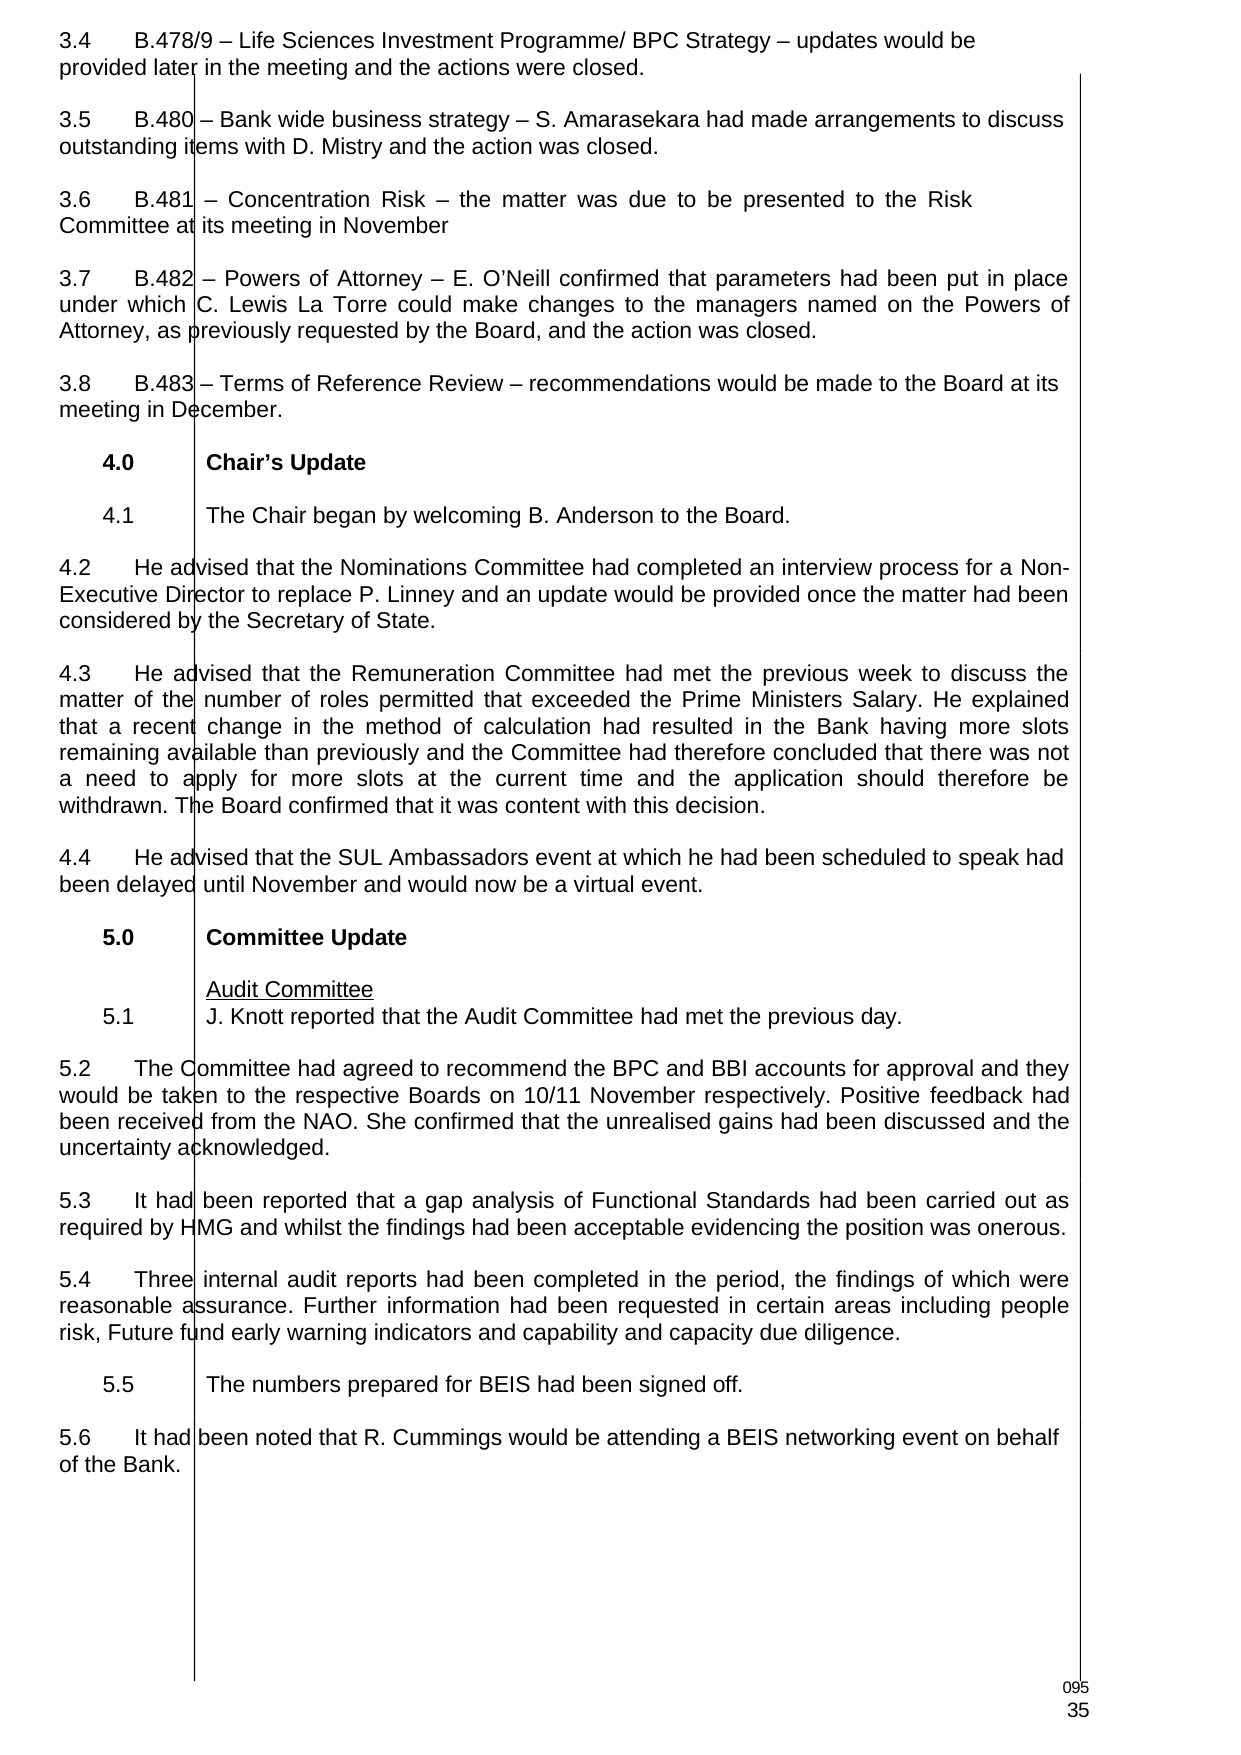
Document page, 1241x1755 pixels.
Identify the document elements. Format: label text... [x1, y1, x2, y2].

list He advised that the Nominations Committee had completed an interview process for a Non-Executive Director to replace P. Linney and an update would be provided once the matter had been considered by the Secretary of State. [59, 554, 193, 633]
subtitle Committee Update [196, 923, 1079, 950]
list He advised that the Remuneration Committee had met the previous week to discuss the matter of the number of roles permitted that exceeded the Prime Ministers Salary. He explained that a recent change in the method of calculation had resulted in the Bank having more slots remaining available than previously and the Committee had therefore concluded that there was not a need to apply for more slots at the current time and the application should therefore be withdrawn. The Board confirmed that it was content with this decision. [196, 660, 1070, 818]
list The numbers prepared for BEIS had been signed off. [102, 1371, 193, 1398]
text [1081, 976, 1182, 1002]
list He advised that the Remuneration Committee had met the previous week to discuss the matter of the number of roles permitted that exceeded the Prime Ministers Salary. He explained that a recent change in the method of calculation had resulted in the Bank having more slots remaining available than previously and the Committee had therefore concluded that there was not a need to apply for more slots at the current time and the application should therefore be withdrawn. The Board confirmed that it was content with this decision. [59, 660, 193, 818]
list He advised that the SUL Ambassadors event at which he had been scheduled to speak had been delayed until November and would now be a virtual event. [59, 844, 193, 897]
list J. Knott reported that the Audit Committee had met the previous day. [102, 1003, 193, 1029]
list The Chair began by welcoming B. Anderson to the Board. [102, 502, 193, 528]
subtitle Chair’s Update [1081, 449, 1182, 476]
list The Committee had agreed to recommend the BPC and BBI accounts for approval and they would be taken to the respective Boards on 10/11 November respectively. Positive feedback had been received from the NAO. She confirmed that the unrealised gains had been discussed and the uncertainty acknowledged. [196, 1055, 1070, 1161]
list B.478/9 – Life Sciences Investment Programme/ BPC Strategy – updates would be provided later in the meeting and the actions were closed. [59, 27, 1070, 80]
list B.483 – Terms of Reference Review – recommendations would be made to the Board at its meeting in December. [59, 370, 193, 423]
list The numbers prepared for BEIS had been signed off. [1081, 1371, 1182, 1398]
list Three internal audit reports had been completed in the period, the findings of which were reasonable assurance. Further information had been requested in certain areas including people risk, Future fund early warning indicators and capability and capacity due diligence. [196, 1266, 1070, 1345]
text Audit Committee [206, 976, 1079, 1002]
list It had been noted that R. Cummings would be attending a BEIS networking event on behalf of the Bank. [196, 1424, 1070, 1477]
list B.482 – Powers of Attorney – E. O’Neill confirmed that parameters had been put in place under which C. Lewis La Torre could make changes to the managers named on the Powers of Attorney, as previously requested by the Board, and the action was closed. [59, 264, 193, 343]
list B.482 – Powers of Attorney – E. O’Neill confirmed that parameters had been put in place under which C. Lewis La Torre could make changes to the managers named on the Powers of Attorney, as previously requested by the Board, and the action was closed. [196, 264, 1070, 343]
subtitle Chair’s Update [196, 449, 1079, 476]
list B.480 – Bank wide business strategy – S. Amarasekara had made arrangements to discuss outstanding items with D. Mistry and the action was closed. [196, 106, 1070, 159]
subtitle Chair’s Update [102, 449, 193, 476]
list J. Knott reported that the Audit Committee had met the previous day. [196, 1003, 1079, 1029]
list He advised that the Nominations Committee had completed an interview process for a Non-Executive Director to replace P. Linney and an update would be provided once the matter had been considered by the Secretary of State. [196, 554, 1070, 633]
list B.480 – Bank wide business strategy – S. Amarasekara had made arrangements to discuss outstanding items with D. Mistry and the action was closed. [59, 106, 193, 159]
list It had been reported that a gap analysis of Functional Standards had been carried out as required by HMG and whilst the findings had been acceptable evidencing the position was onerous. [196, 1187, 1070, 1240]
list He advised that the SUL Ambassadors event at which he had been scheduled to speak had been delayed until November and would now be a virtual event. [196, 844, 1070, 897]
list The Chair began by welcoming B. Anderson to the Board. [1081, 502, 1182, 528]
list It had been noted that R. Cummings would be attending a BEIS networking event on behalf of the Bank. [59, 1424, 193, 1477]
list B.483 – Terms of Reference Review – recommendations would be made to the Board at its meeting in December. [196, 370, 1070, 423]
list The numbers prepared for BEIS had been signed off. [196, 1371, 1079, 1398]
list The Committee had agreed to recommend the BPC and BBI accounts for approval and they would be taken to the respective Boards on 10/11 November respectively. Positive feedback had been received from the NAO. She confirmed that the unrealised gains had been discussed and the uncertainty acknowledged. [59, 1055, 193, 1161]
subtitle Committee Update [1081, 923, 1182, 950]
list J. Knott reported that the Audit Committee had met the previous day. [1081, 1003, 1182, 1029]
list Three internal audit reports had been completed in the period, the findings of which were reasonable assurance. Further information had been requested in certain areas including people risk, Future fund early warning indicators and capability and capacity due diligence. [59, 1266, 193, 1345]
subtitle Committee Update [102, 923, 193, 950]
list B.481 – Concentration Risk – the matter was due to be presented to the Risk Committee at its meeting in November [59, 186, 193, 238]
list The Chair began by welcoming B. Anderson to the Board. [196, 502, 1079, 528]
list B.481 – Concentration Risk – the matter was due to be presented to the Risk Committee at its meeting in November [196, 186, 1069, 238]
list It had been reported that a gap analysis of Functional Standards had been carried out as required by HMG and whilst the findings had been acceptable evidencing the position was onerous. [59, 1187, 193, 1240]
